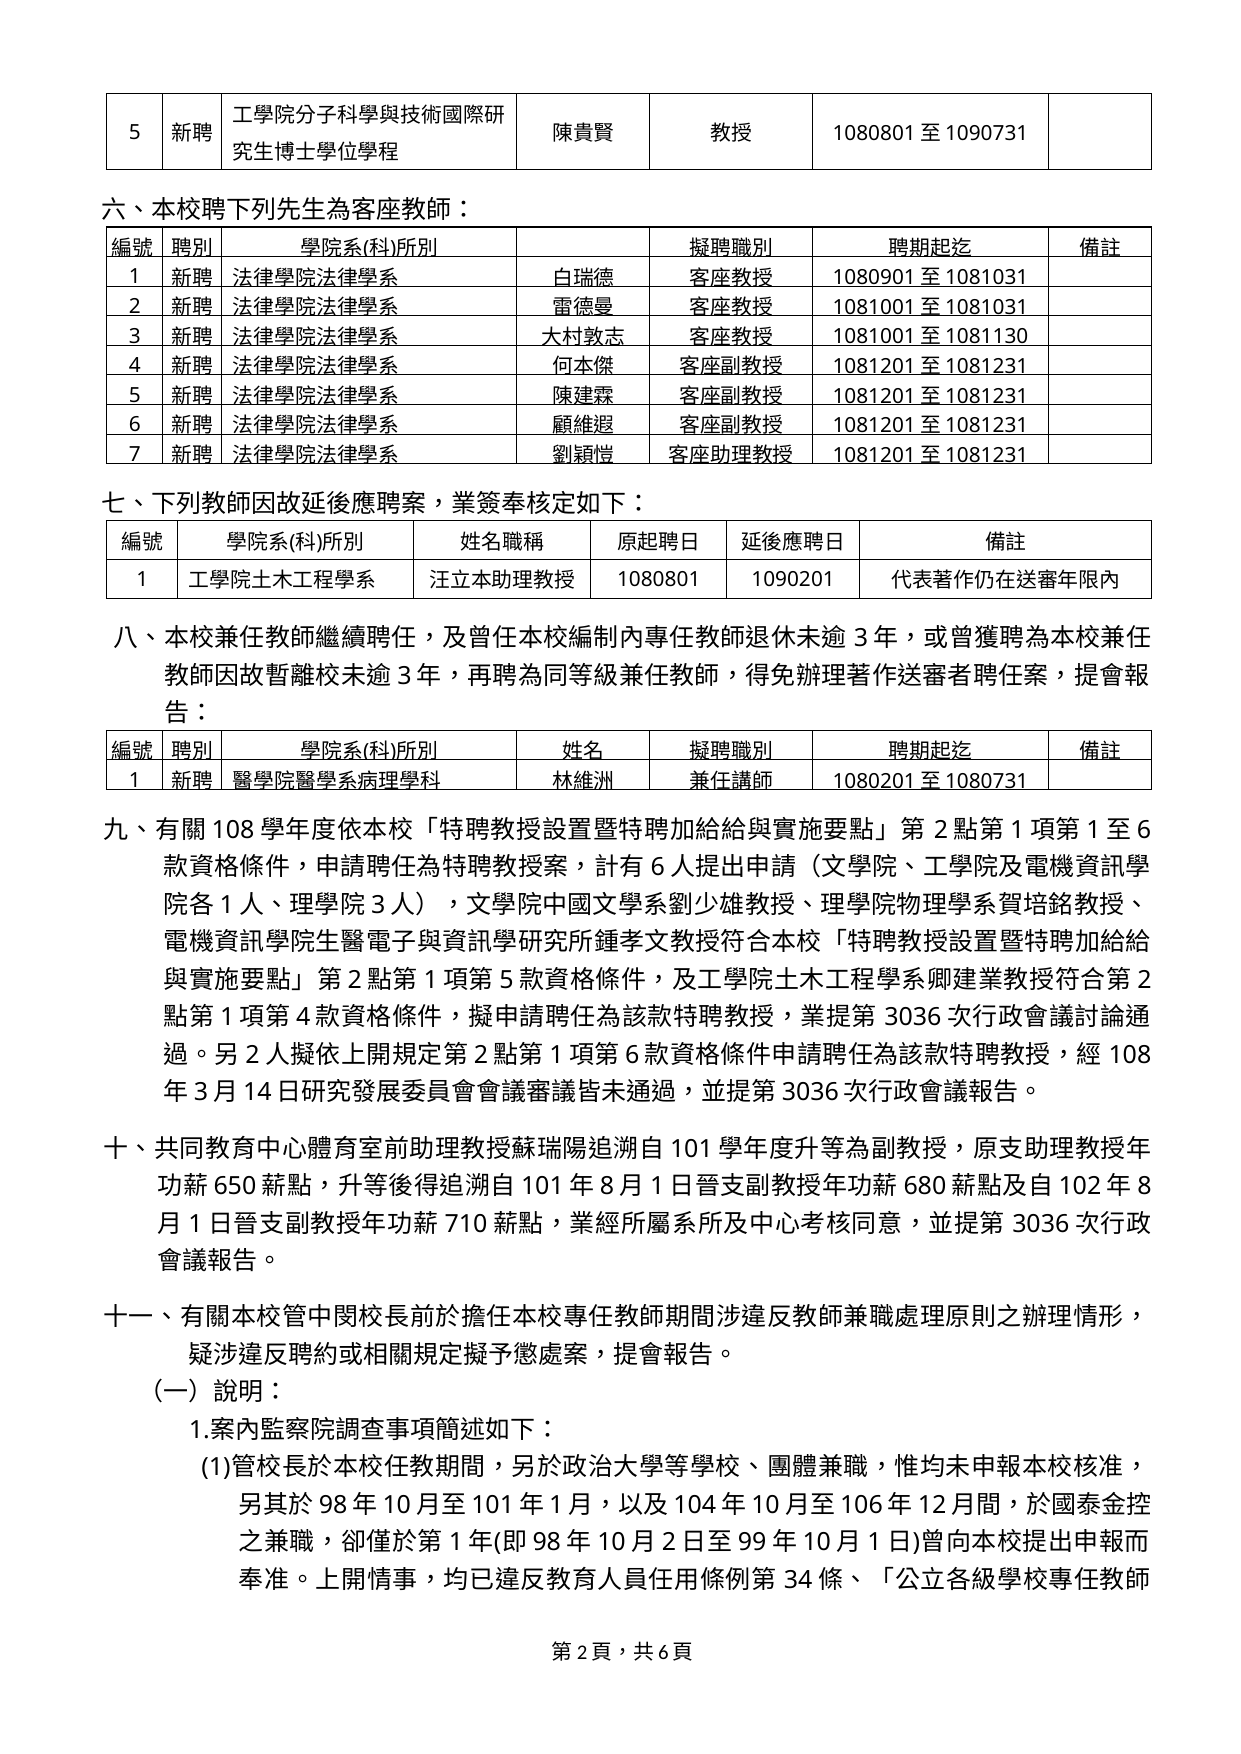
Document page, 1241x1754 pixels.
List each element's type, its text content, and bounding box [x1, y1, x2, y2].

table_header 編號 [107, 731, 162, 759]
text 十一、有關本校管中閔校長前於擔任本校專任教師期間涉違反教師兼職處理原則之辦理情形，疑涉違反聘約或相關規定擬予懲處案，提會報告。 [89, 1296, 1152, 1371]
table_cell 3 [107, 316, 162, 345]
table_header 延後應聘日 [727, 521, 859, 559]
table_cell 法律學院法律學系 [222, 405, 516, 433]
table_cell 客座教授 [650, 316, 812, 345]
table_cell 5 [107, 94, 162, 169]
table_cell 新聘 [163, 435, 221, 463]
text （一）說明： [139, 1371, 1152, 1409]
table_cell 陳建霖 [517, 375, 649, 404]
table_cell [1049, 287, 1151, 315]
table_header 編號 [107, 521, 177, 559]
table_header 編號 [107, 228, 162, 256]
table_cell 新聘 [163, 375, 221, 404]
table_header 擬聘職別 [650, 228, 812, 256]
table_cell 法律學院法律學系 [222, 435, 516, 463]
table_header 備註 [1049, 228, 1151, 256]
table_header 姓名職稱 [414, 521, 590, 559]
table_cell 法律學院法律學系 [222, 287, 516, 315]
table_cell 4 [107, 346, 162, 374]
text 九、有關108學年度依本校「特聘教授設置暨特聘加給給與實施要點」第2點第1項第1至6款資格條件，申請聘任為特聘教授案，計有6人提出申請（文學院、工學院及電機資訊學院各1人、理學院3人），文學院中國文學系劉少雄教授、理學院物理學系賀培銘教授、電機資訊學院生醫電子與資訊學研究所鍾孝文教授符合本校「特聘教授設置暨特聘加給給與實施要點」第2點第1項第5款資格條件，及工學院土木工程學系卿建業教授符合第2點第1項第4款資格條件，擬申請聘任為該款特聘教授，業提第3036次行政會議討論通過。另2人擬依上開規定第2點第1項第6款資格條件申請聘任為該款特聘教授，經108年3月14日研究發展委員會會議審議皆未通過，並提第3036次行政會議報告。 [89, 809, 1152, 1109]
table_cell 1 [107, 257, 162, 286]
table_cell 1090201 [727, 560, 859, 597]
table_header 聘別 [163, 731, 221, 759]
table_header 聘期起迄 [813, 228, 1048, 256]
text 1.案內監察院調查事項簡述如下： [189, 1409, 1152, 1446]
table_cell 法律學院法律學系 [222, 316, 516, 345]
text 十、共同教育中心體育室前助理教授蘇瑞陽追溯自101學年度升等為副教授，原支助理教授年功薪650薪點，升等後得追溯自101年8月1日晉支副教授年功薪680薪點及自102年8月1日晉支副教授年功薪710薪點，業經所屬系所及中心考核同意，並提第3036次行政會議報告。 [89, 1127, 1152, 1277]
table_cell 客座助理教授 [650, 435, 812, 463]
table_cell 汪立本助理教授 [414, 560, 590, 597]
table_cell 客座副教授 [650, 405, 812, 433]
table_cell 客座教授 [650, 287, 812, 315]
list 本校兼任教師繼續聘任，及曾任本校編制內專任教師退休未逾3年，或曾獲聘為本校兼任教師因故暫離校未逾3年，再聘為同等級兼任教師，得免辦理著作送審者聘任案，提會報告： [114, 617, 1152, 730]
table_cell 1 [107, 760, 162, 789]
table_cell 工學院土木工程學系 [178, 560, 413, 597]
table_cell 劉穎愷 [517, 435, 649, 463]
table_cell 新聘 [163, 316, 221, 345]
table_cell 大村敦志 [517, 316, 649, 345]
table_cell [1049, 316, 1151, 345]
table_cell [1049, 257, 1151, 286]
table_cell 客座副教授 [650, 375, 812, 404]
table_cell 教授 [650, 94, 812, 169]
table_cell 顧維遐 [517, 405, 649, 433]
table_cell 1081201至1081231 [813, 375, 1048, 404]
table_header 聘別 [163, 228, 221, 256]
table_cell 客座教授 [650, 257, 812, 286]
table_cell 1080901至1081031 [813, 257, 1048, 286]
table_cell 2 [107, 287, 162, 315]
table_cell 醫學院醫學系病理學科 [222, 760, 516, 789]
table_header 聘期起迄 [813, 731, 1048, 759]
table_cell 7 [107, 435, 162, 463]
table_cell 陳貴賢 [517, 94, 649, 169]
table_header 擬聘職別 [650, 731, 812, 759]
table_cell [1049, 346, 1151, 374]
table_cell [1049, 94, 1151, 169]
table_cell 1081201至1081231 [813, 435, 1048, 463]
table_cell [1049, 375, 1151, 404]
text (1)管校長於本校任教期間，另於政治大學等學校、團體兼職，惟均未申報本校核准，另其於98年10月至101年1月，以及104年10月至106年12月間，於國泰金控之兼職，卻僅於第1年(即98年10月2日至99年10月1日)曾向本校提出申報而奉准。上開情事，均已違反教育人員任用條例第34條、「公立各級學校專任教師 [201, 1446, 1152, 1596]
table_cell 1 [107, 560, 177, 597]
table_cell 林維洲 [517, 760, 649, 789]
table_cell 1081001至1081130 [813, 316, 1048, 345]
table_cell 代表著作仍在送審年限內 [860, 560, 1151, 597]
table_cell 工學院分子科學與技術國際研究生博士學位學程 [222, 94, 516, 169]
table_cell 1081201至1081231 [813, 405, 1048, 433]
table_cell 1080801 [591, 560, 726, 597]
text 六、本校聘下列先生為客座教師： [89, 189, 1152, 226]
table_cell 何本傑 [517, 346, 649, 374]
text 七、下列教師因故延後應聘案，業簽奉核定如下： [89, 483, 1152, 520]
table_cell 6 [107, 405, 162, 433]
table_cell 白瑞德 [517, 257, 649, 286]
table_cell 新聘 [163, 760, 221, 789]
table_header 備註 [860, 521, 1151, 559]
table_cell 1081201至1081231 [813, 346, 1048, 374]
table_cell 兼任講師 [650, 760, 812, 789]
table_cell 1081001至1081031 [813, 287, 1048, 315]
table_cell 1080801至1090731 [813, 94, 1048, 169]
table_header 學院系(科)所別 [222, 228, 516, 256]
table_cell 新聘 [163, 257, 221, 286]
table_cell 新聘 [163, 346, 221, 374]
table_header 學院系(科)所別 [222, 731, 516, 759]
table_header 姓名 [517, 731, 649, 759]
table_cell 新聘 [163, 94, 221, 169]
table_cell 法律學院法律學系 [222, 257, 516, 286]
table_header 備註 備註 [1049, 731, 1151, 759]
table_cell 5 [107, 375, 162, 404]
table_cell [1049, 435, 1151, 463]
table_header 姓 名 [517, 228, 649, 256]
table_cell 法律學院法律學系 [222, 346, 516, 374]
table_cell [1049, 405, 1151, 433]
table_cell 1080201至1080731 [813, 760, 1048, 789]
table_header 原起聘日 [591, 521, 726, 559]
table_cell 雷德曼 [517, 287, 649, 315]
table_cell 新聘 [163, 405, 221, 433]
table_cell 法律學院法律學系 [222, 375, 516, 404]
table_cell [1049, 760, 1151, 789]
table_cell 客座副教授 [650, 346, 812, 374]
table_cell 新聘 [163, 287, 221, 315]
table_header 學院系(科)所別 [178, 521, 413, 559]
